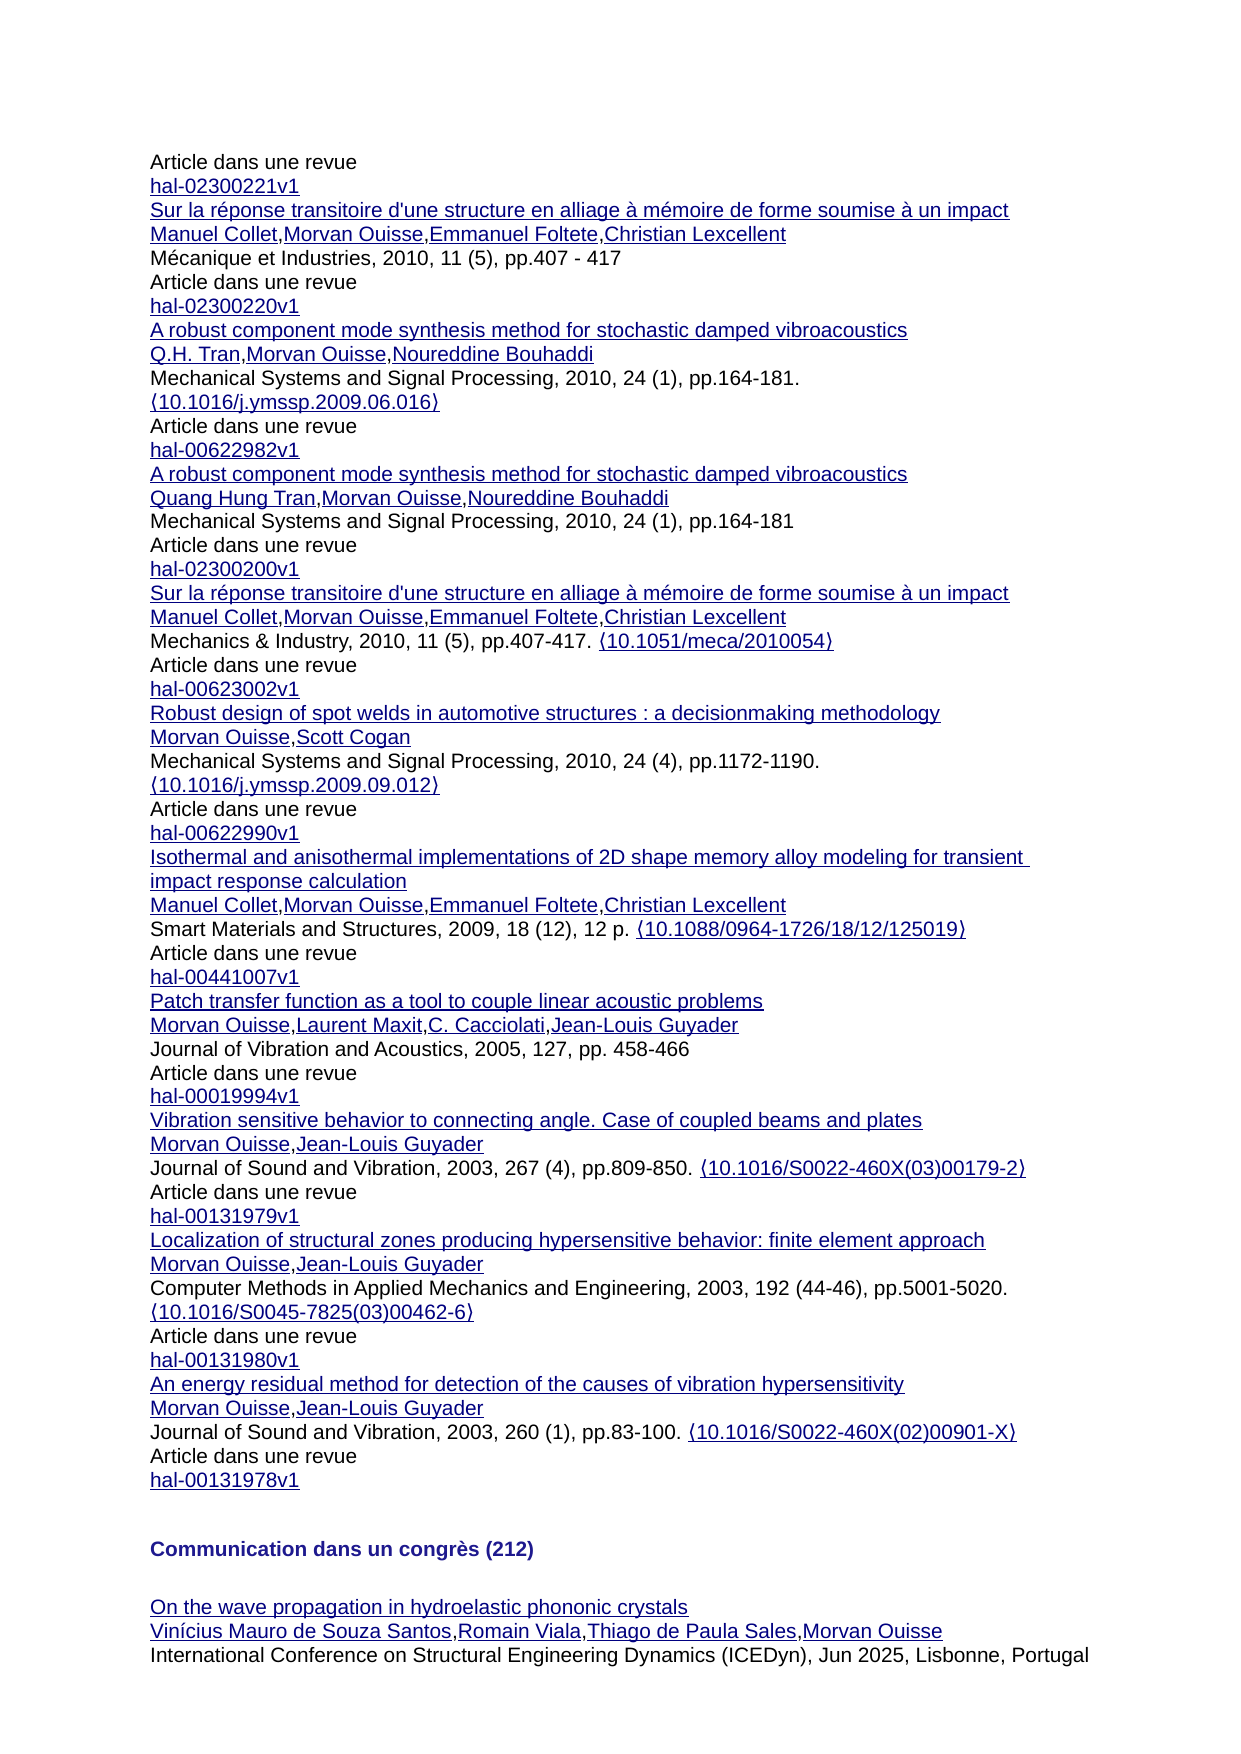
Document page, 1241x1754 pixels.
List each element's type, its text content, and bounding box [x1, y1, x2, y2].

table_cell Isothermal and anisothermal implementations of 2D shape memory alloy modeling for transient impact response calculation Manuel Collet,Morvan Ouisse,Emmanuel Foltete,Christian Lexcellent Smart Materials and Structures, 2009, 18 (12), 12 p. ⟨10.1088/0964-1726/18/12/125019⟩ Article dans une revue hal-00441007v1 [150, 845, 1090, 988]
table_cell Localization of structural zones producing hypersensitive behavior: finite element approach Morvan Ouisse,Jean-Louis Guyader Computer Methods in Applied Mechanics and Engineering, 2003, 192 (44-46), pp.5001-5020. ⟨10.1016/S0045-7825(03)00462-6⟩ Article dans une revue hal-00131980v1 [150, 1228, 1090, 1372]
table_cell An energy residual method for detection of the causes of vibration hypersensitivity Morvan Ouisse,Jean-Louis Guyader Journal of Sound and Vibration, 2003, 260 (1), pp.83-100. ⟨10.1016/S0022-460X(02)00901-X⟩ Article dans une revue hal-00131978v1 [150, 1372, 1090, 1492]
table_cell Robust design of spot welds in automotive structures : a decisionmaking methodology Morvan Ouisse,Scott Cogan Mechanical Systems and Signal Processing, 2010, 24 (4), pp.1172-1190. ⟨10.1016/j.ymssp.2009.09.012⟩ Article dans une revue hal-00622990v1 [150, 701, 1090, 845]
table_cell A robust component mode synthesis method for stochastic damped vibroacoustics Quang Hung Tran,Morvan Ouisse,Noureddine Bouhaddi Mechanical Systems and Signal Processing, 2010, 24 (1), pp.164-181 Article dans une revue hal-02300200v1 [150, 461, 1090, 581]
table_cell Sur la réponse transitoire d'une structure en alliage à mémoire de forme soumise à un impact Manuel Collet,Morvan Ouisse,Emmanuel Foltete,Christian Lexcellent Mechanics & Industry, 2010, 11 (5), pp.407-417. ⟨10.1051/meca/2010054⟩ Article dans une revue hal-00623002v1 [150, 581, 1090, 701]
table_header On the wave propagation in hydroelastic phononic crystals Vinícius Mauro de Souza Santos,Romain Viala,Thiago de Paula Sales,Morvan Ouisse International Conference on Structural Engineering Dynamics (ICEDyn), Jun 2025, Lisbonne, Portugal [150, 1595, 1090, 1667]
table_cell Vibration sensitive behavior to connecting angle. Case of coupled beams and plates Morvan Ouisse,Jean-Louis Guyader Journal of Sound and Vibration, 2003, 267 (4), pp.809-850. ⟨10.1016/S0022-460X(03)00179-2⟩ Article dans une revue hal-00131979v1 [150, 1108, 1090, 1228]
table_cell Sur la réponse transitoire d'une structure en alliage à mémoire de forme soumise à un impact Manuel Collet,Morvan Ouisse,Emmanuel Foltete,Christian Lexcellent Mécanique et Industries, 2010, 11 (5), pp.407 - 417 Article dans une revue hal-02300220v1 [150, 198, 1090, 318]
subtitle Communication dans un congrès (212) [150, 1536, 1090, 1560]
table_cell A robust component mode synthesis method for stochastic damped vibroacoustics Q.H. Tran,Morvan Ouisse,Noureddine Bouhaddi Mechanical Systems and Signal Processing, 2010, 24 (1), pp.164-181. ⟨10.1016/j.ymssp.2009.06.016⟩ Article dans une revue hal-00622982v1 [150, 318, 1090, 461]
table_cell Patch transfer function as a tool to couple linear acoustic problems Morvan Ouisse,Laurent Maxit,C. Cacciolati,Jean-Louis Guyader Journal of Vibration and Acoustics, 2005, 127, pp. 458-466 Article dans une revue hal-00019994v1 [150, 989, 1090, 1108]
table_cell Article dans une revue hal-02300221v1 [150, 150, 1090, 198]
